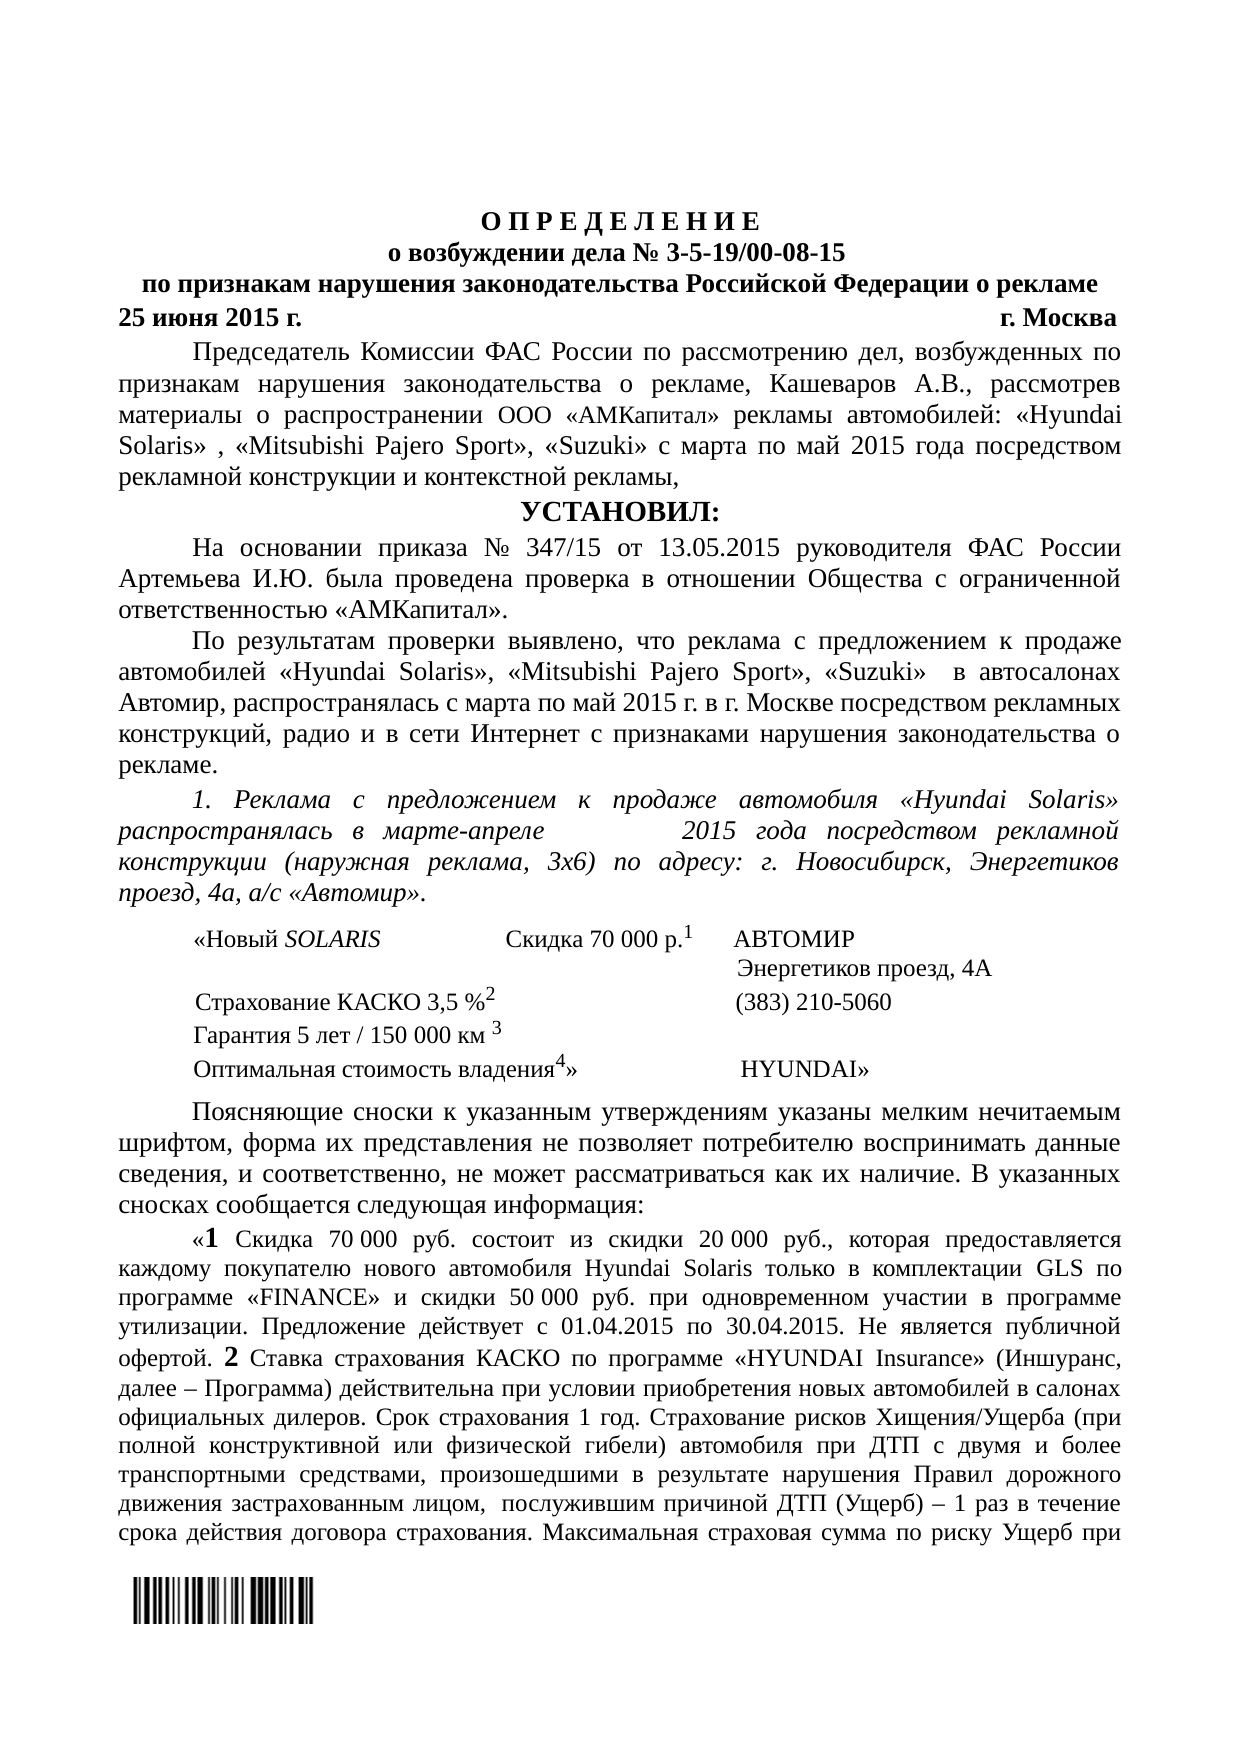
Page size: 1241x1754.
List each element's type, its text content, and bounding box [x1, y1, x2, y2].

text 25 июня 2015 г. г. Москва [118, 301, 1122, 333]
text «Новый SOLARIS Скидка 70 000 р.1 АВТОМИР [118, 920, 1122, 953]
text Председатель Комиссии ФАС России по рассмотрению дел, возбужденных по признакам нарушения законодательства о рекламе, Кашеваров А.В., рассмотрев материалы о распространении ООО «АМКапитал» рекламы автомобилей: «Hyundai Solaris» , «Mitsubishi Pajero Sport», «Suzuki» с марта по май 2015 года посредством рекламной конструкции и контекстной рекламы, [118, 336, 1122, 491]
text По результатам проверки выявлено, что реклама с предложением к продаже автомобилей «Hyundai Solaris», «Mitsubishi Pajero Sport», «Suzuki» в автосалонах Автомир, распространялась с марта по май 2015 г. в г. Москве посредством рекламных конструкций, радио и в сети Интернет с признаками нарушения законодательства о рекламе. [118, 624, 1122, 780]
text Поясняющие сноски к указанным утверждениям указаны мелким нечитаемым шрифтом, форма их представления не позволяет потребителю воспринимать данные сведения, и соответственно, не может рассматриваться как их наличие. В указанных сносках сообщается следующая информация: [118, 1095, 1122, 1220]
text Оптимальная стоимость владения4» HYUNDAI» [118, 1049, 1122, 1083]
text На основании приказа № 347/15 от 13.05.2015 руководителя ФАС России Артемьева И.Ю. была проведена проверка в отношении Общества с ограниченной ответственностью «АМКапитал». [118, 531, 1122, 624]
text Гарантия 5 лет / 150 000 км 3 [118, 1016, 1122, 1049]
text по признакам нарушения законодательства Российской Федерации о рекламе [118, 267, 1122, 298]
text 1. Реклама с предложением к продаже автомобиля «Hyundai Solaris» распространялась в марте-апреле 2015 года посредством рекламной конструкции (наружная реклама, 3х6) по адресу: г. Новосибирск, Энергетиков проезд, 4а, а/с «Автомир». [118, 783, 1122, 907]
picture [118, 1577, 331, 1624]
text О П Р Е Д Е Л Е Н И Е [118, 205, 1122, 236]
text Энергетиков проезд, 4А [735, 953, 1122, 982]
text Страхование КАСКО 3,5 %2 (383) 210-5060 [195, 982, 1122, 1016]
text «1 Скидка 70 000 руб. состоит из скидки 20 000 руб., которая предоставляется каждому покупателю нового автомобиля Hyundai Solaris только в комплектации GLS по программе «FINANCE» и скидки 50 000 руб. при одновременном участии в программе утилизации. Предложение действует с 01.04.2015 по 30.04.2015. Не является публичной офертой. 2 Ставка страхования КАСКО по программе «HYUNDAI Insurance» (Иншуранс, далее – Программа) действительна при условии приобретения новых автомобилей в салонах официальных дилеров. Срок страхования 1 год. Страхование рисков Хищения/Ущерба (при полной конструктивной или физической гибели) автомобиля при ДТП с двумя и более транспортными средствами, произошедшими в результате нарушения Правил дорожного движения застрахованным лицом, послужившим причиной ДТП (Ущерб) – 1 раз в течение срока действия договора страхования. Максимальная страховая сумма по риску Ущерб при [118, 1220, 1122, 1546]
text УСТАНОВИЛ: [118, 494, 1122, 528]
text о возбуждении дела № 3-5-19/00-08-15 [118, 236, 1122, 267]
